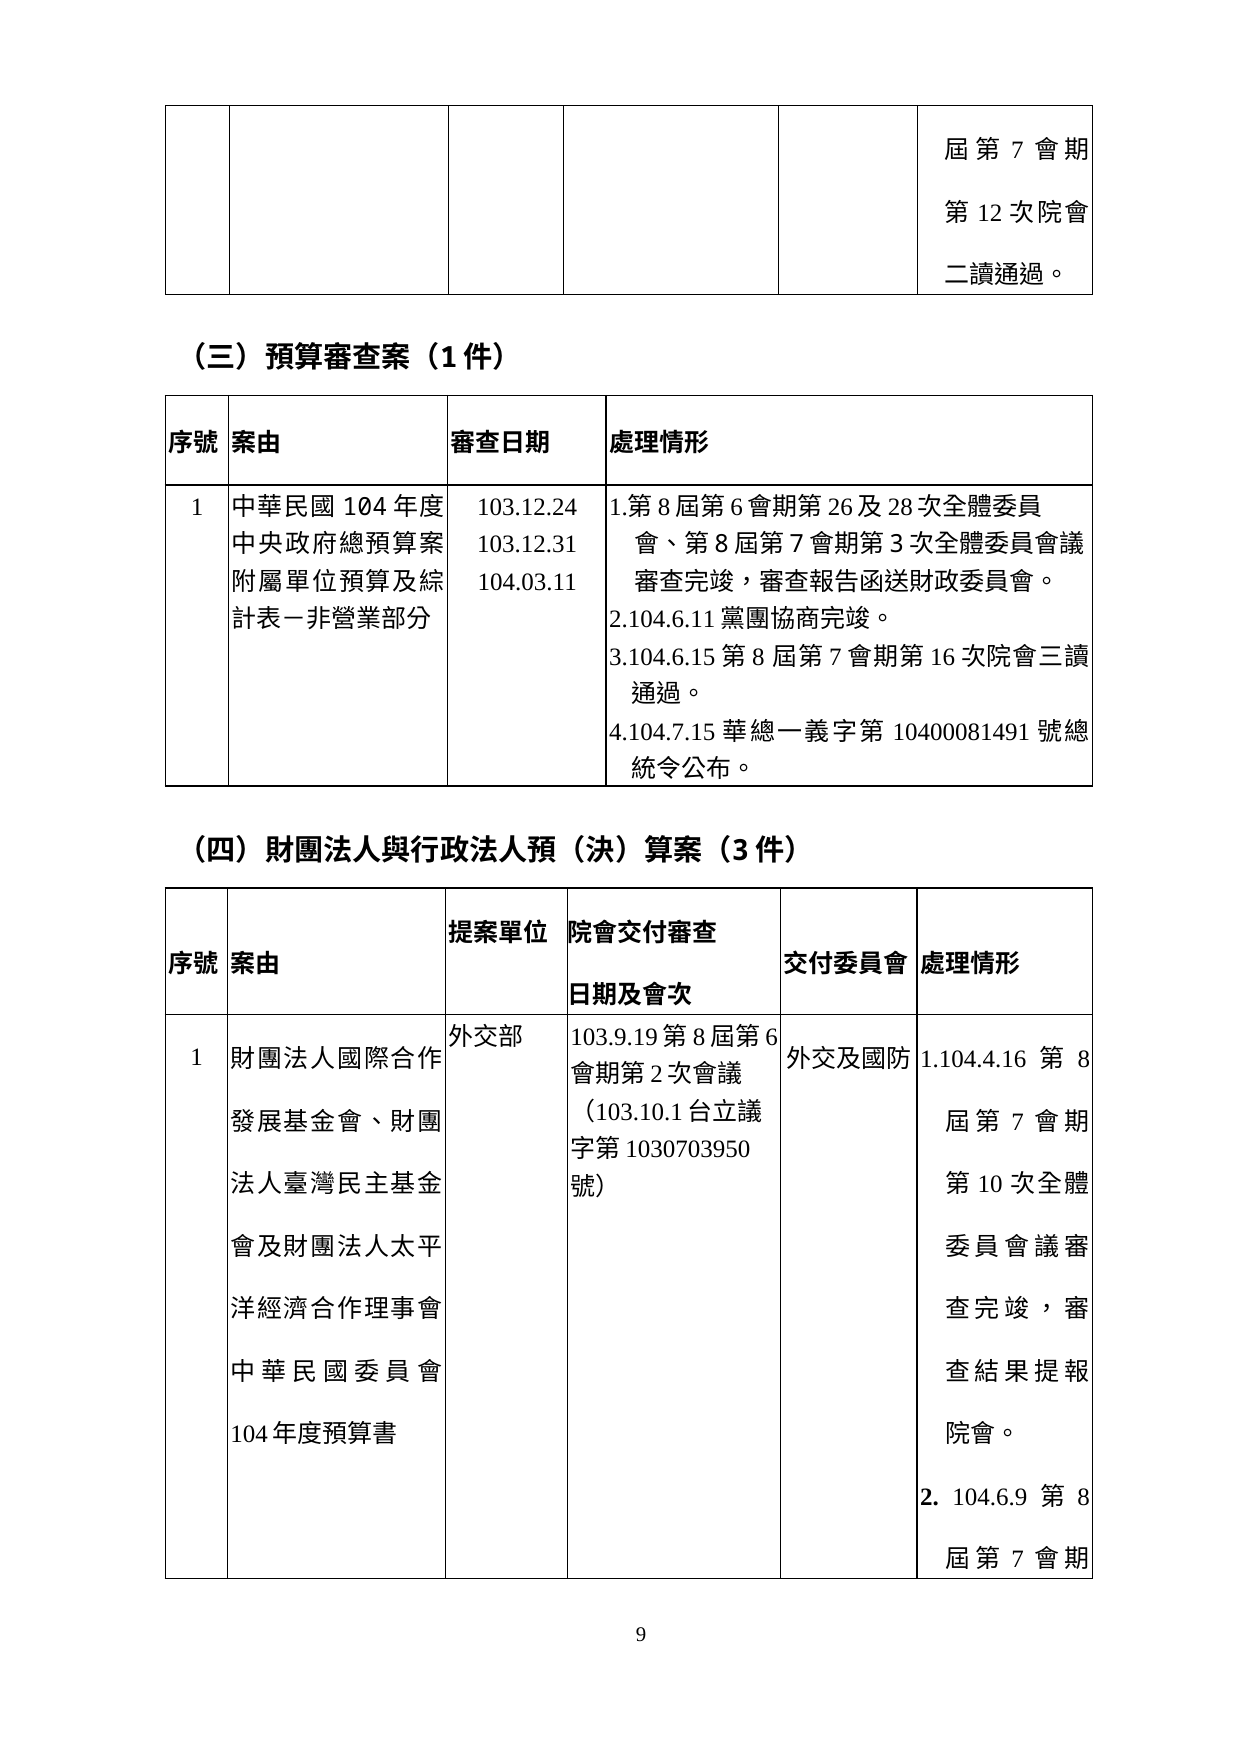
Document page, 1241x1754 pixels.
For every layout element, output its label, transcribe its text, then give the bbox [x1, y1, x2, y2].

table_cell 屆第7會期第12次院會二讀通過。 [918, 106, 1092, 294]
subtitle （三）預算審查案（1件） [177, 313, 1104, 376]
table_cell 中華民國104年度中央政府總預算案附屬單位預算及綜計表－非營業部分 [229, 486, 447, 785]
table_header 序號 [166, 889, 227, 1013]
table_header 處理情形 [918, 889, 1092, 1013]
subtitle （四）財團法人與行政法人預（決）算案（3件） [177, 806, 1104, 868]
table_header 院會交付審查 日期及會次 [568, 889, 780, 1013]
table_header 提案單位 [446, 889, 567, 1013]
table_header 交付委員會 [781, 889, 916, 1013]
table_header 處理情形 [607, 396, 1092, 484]
table_header 案由 [229, 396, 447, 484]
table_cell 財團法人國際合作發展基金會、財團法人臺灣民主基金會及財團法人太平洋經濟合作理事會中華民國委員會104年度預算書 [228, 1015, 445, 1578]
table_cell 1.第8屆第6會期第26及28次全體委員會、第8屆第7會期第3次全體委員會議審查完竣，審查報告函送財政委員會。 2.104.6.11黨團協商完竣。 3.104.6.15第8 屆第7會期第16次院會三讀通過。 4.104.7.15華總一義字第10400081491號總統令公布。 [607, 486, 1092, 785]
table_cell [449, 106, 563, 294]
table_cell 1 [166, 486, 228, 785]
table_cell 外交及國防 [781, 1015, 916, 1578]
table_cell [779, 106, 917, 294]
table_header 序號 [166, 396, 228, 484]
table_header 審查日期 [448, 396, 605, 484]
table_header 案由 [228, 889, 445, 1013]
table_cell 外交部 [446, 1015, 567, 1578]
table_cell [230, 106, 448, 294]
table_cell 1 [166, 1015, 227, 1578]
table_cell 103.9.19第8屆第6會期第2次會議（103.10.1台立議 字第1030703950號） [568, 1015, 780, 1578]
table_cell [166, 106, 229, 294]
table_cell [564, 106, 778, 294]
table_cell 103.12.24 103.12.31 104.03.11 [448, 486, 605, 785]
table_cell 1.104.4.16第8屆第7會期第10次全體委員會議審查完竣，審查結果提報院會。 2. 104.6.9第8屆第7會期 [918, 1015, 1092, 1578]
